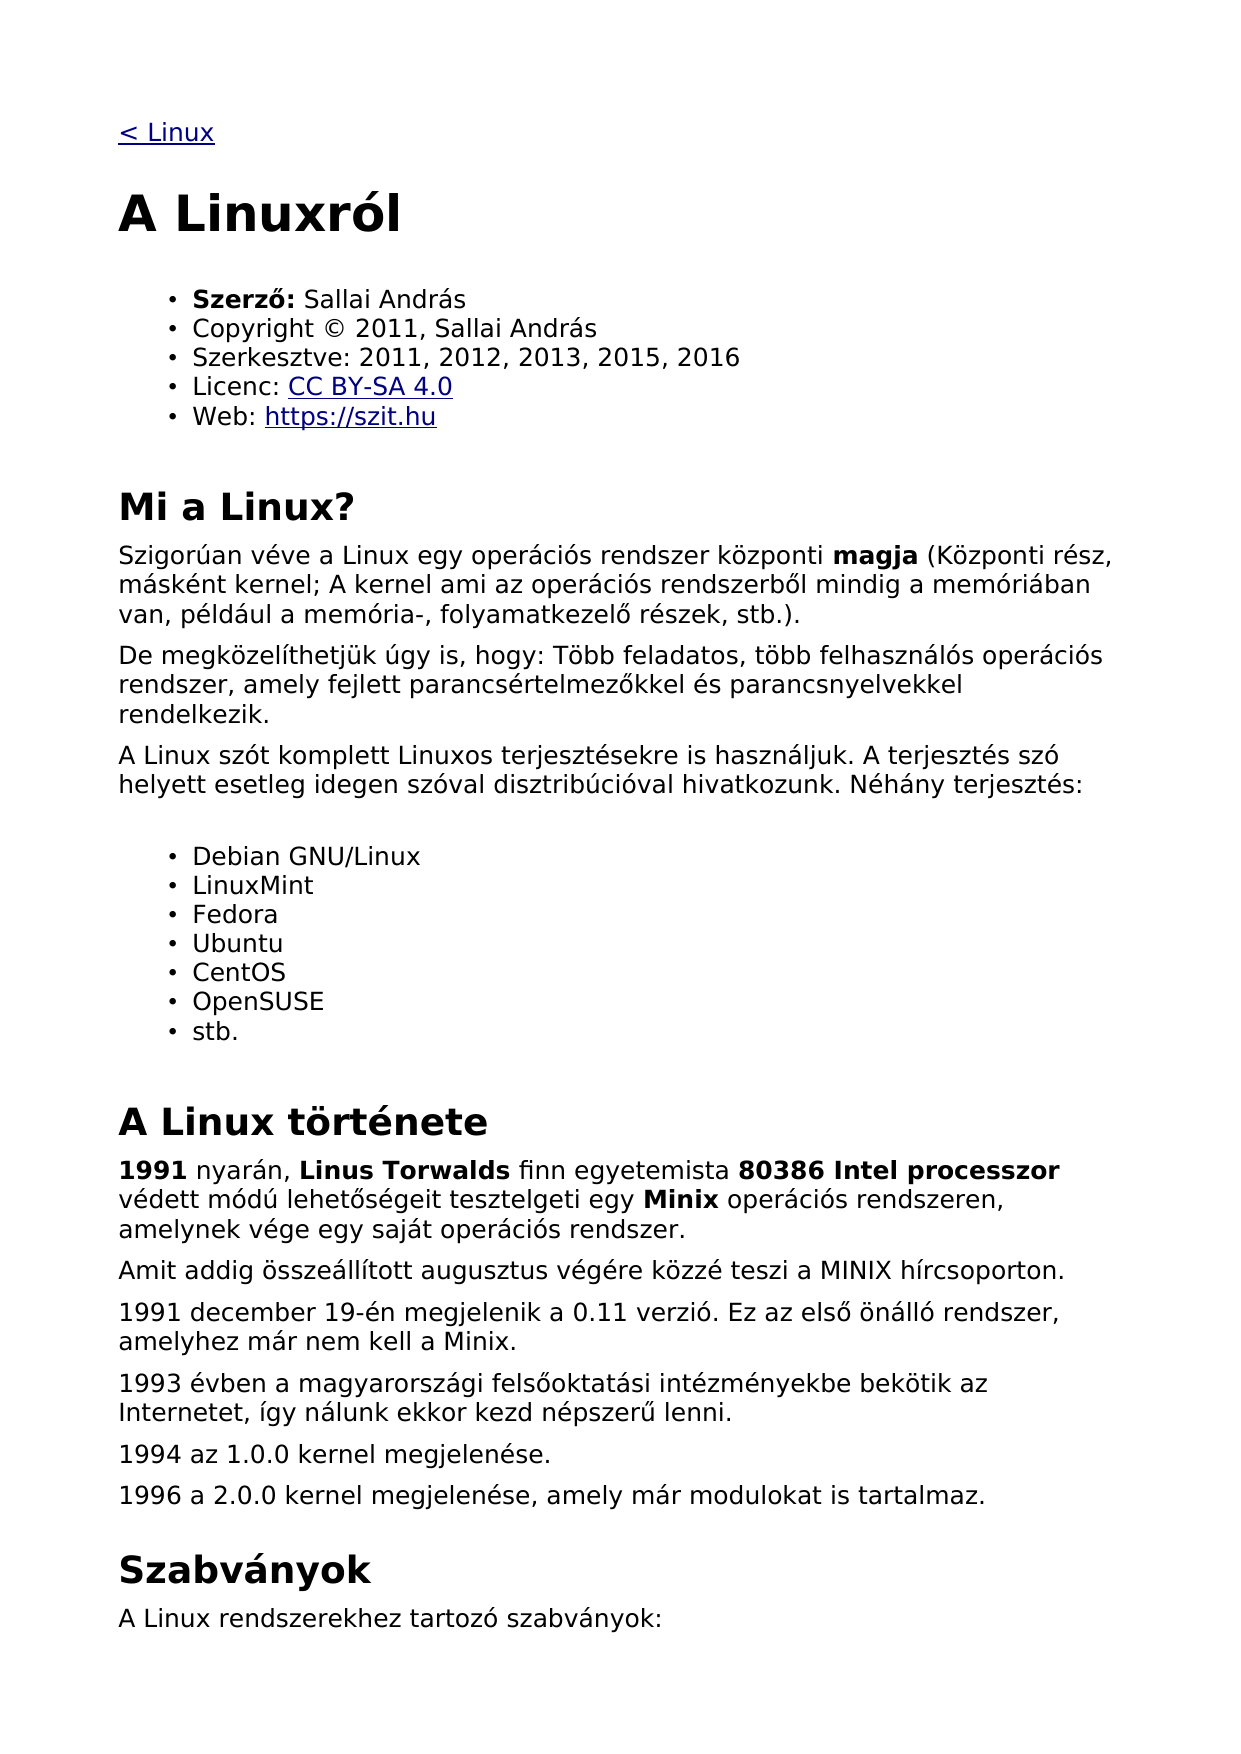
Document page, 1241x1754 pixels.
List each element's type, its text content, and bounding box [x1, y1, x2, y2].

list CentOS [177, 958, 1122, 988]
subtitle Mi a Linux? [118, 485, 1122, 529]
subtitle A Linux története [118, 1100, 1122, 1144]
list Debian GNU/Linux [177, 842, 1122, 871]
list Copyright © 2011, Sallai András [177, 314, 1122, 343]
text Szigorúan véve a Linux egy operációs rendszer központi magja (Központi rész, másként kernel; A kernel ami az operációs rendszerből mindig a memóriában van, például a memória-, folyamatkezelő részek, stb.). [118, 541, 1122, 629]
list Ubuntu [177, 929, 1122, 958]
text Amit addig összeállított augusztus végére közzé teszi a MINIX hírcsoporton. [118, 1257, 1122, 1286]
list LinuxMint [177, 871, 1122, 900]
text 1994 az 1.0.0 kernel megjelenése. [118, 1440, 1122, 1469]
text De megközelíthetjük úgy is, hogy: Több feladatos, több felhasználós operációs rendszer, amely fejlett parancsértelmezőkkel és parancsnyelvekkel rendelkezik. [118, 641, 1122, 729]
list Licenc: CC BY-SA 4.0 [177, 372, 1122, 402]
subtitle A Linuxról [118, 185, 1122, 243]
list stb. [177, 1017, 1122, 1046]
list Szerkesztve: 2011, 2012, 2013, 2015, 2016 [177, 343, 1122, 372]
list Szerző: Sallai András [177, 285, 1122, 314]
text A Linux szót komplett Linuxos terjesztésekre is használjuk. A terjesztés szó helyett esetleg idegen szóval disztribúcióval hivatkozunk. Néhány terjesztés: [118, 741, 1122, 800]
subtitle Szabványok [118, 1548, 1122, 1592]
text 1991 nyarán, Linus Torwalds finn egyetemista 80386 Intel processzor védett módú lehetőségeit tesztelgeti egy Minix operációs rendszeren, amelynek vége egy saját operációs rendszer. [118, 1157, 1122, 1244]
list OpenSUSE [177, 988, 1122, 1017]
text A Linux rendszerekhez tartozó szabványok: [118, 1604, 1122, 1633]
text 1993 évben a magyarországi felsőoktatási intézményekbe bekötik az Internetet, így nálunk ekkor kezd népszerű lenni. [118, 1369, 1122, 1427]
text < Linux [118, 118, 1122, 147]
text 1996 a 2.0.0 kernel megjelenése, amely már modulokat is tartalmaz. [118, 1482, 1122, 1511]
list Web: https://szit.hu [177, 402, 1122, 431]
list Fedora [177, 900, 1122, 929]
text 1991 december 19-én megjelenik a 0.11 verzió. Ez az első önálló rendszer, amelyhez már nem kell a Minix. [118, 1298, 1122, 1357]
